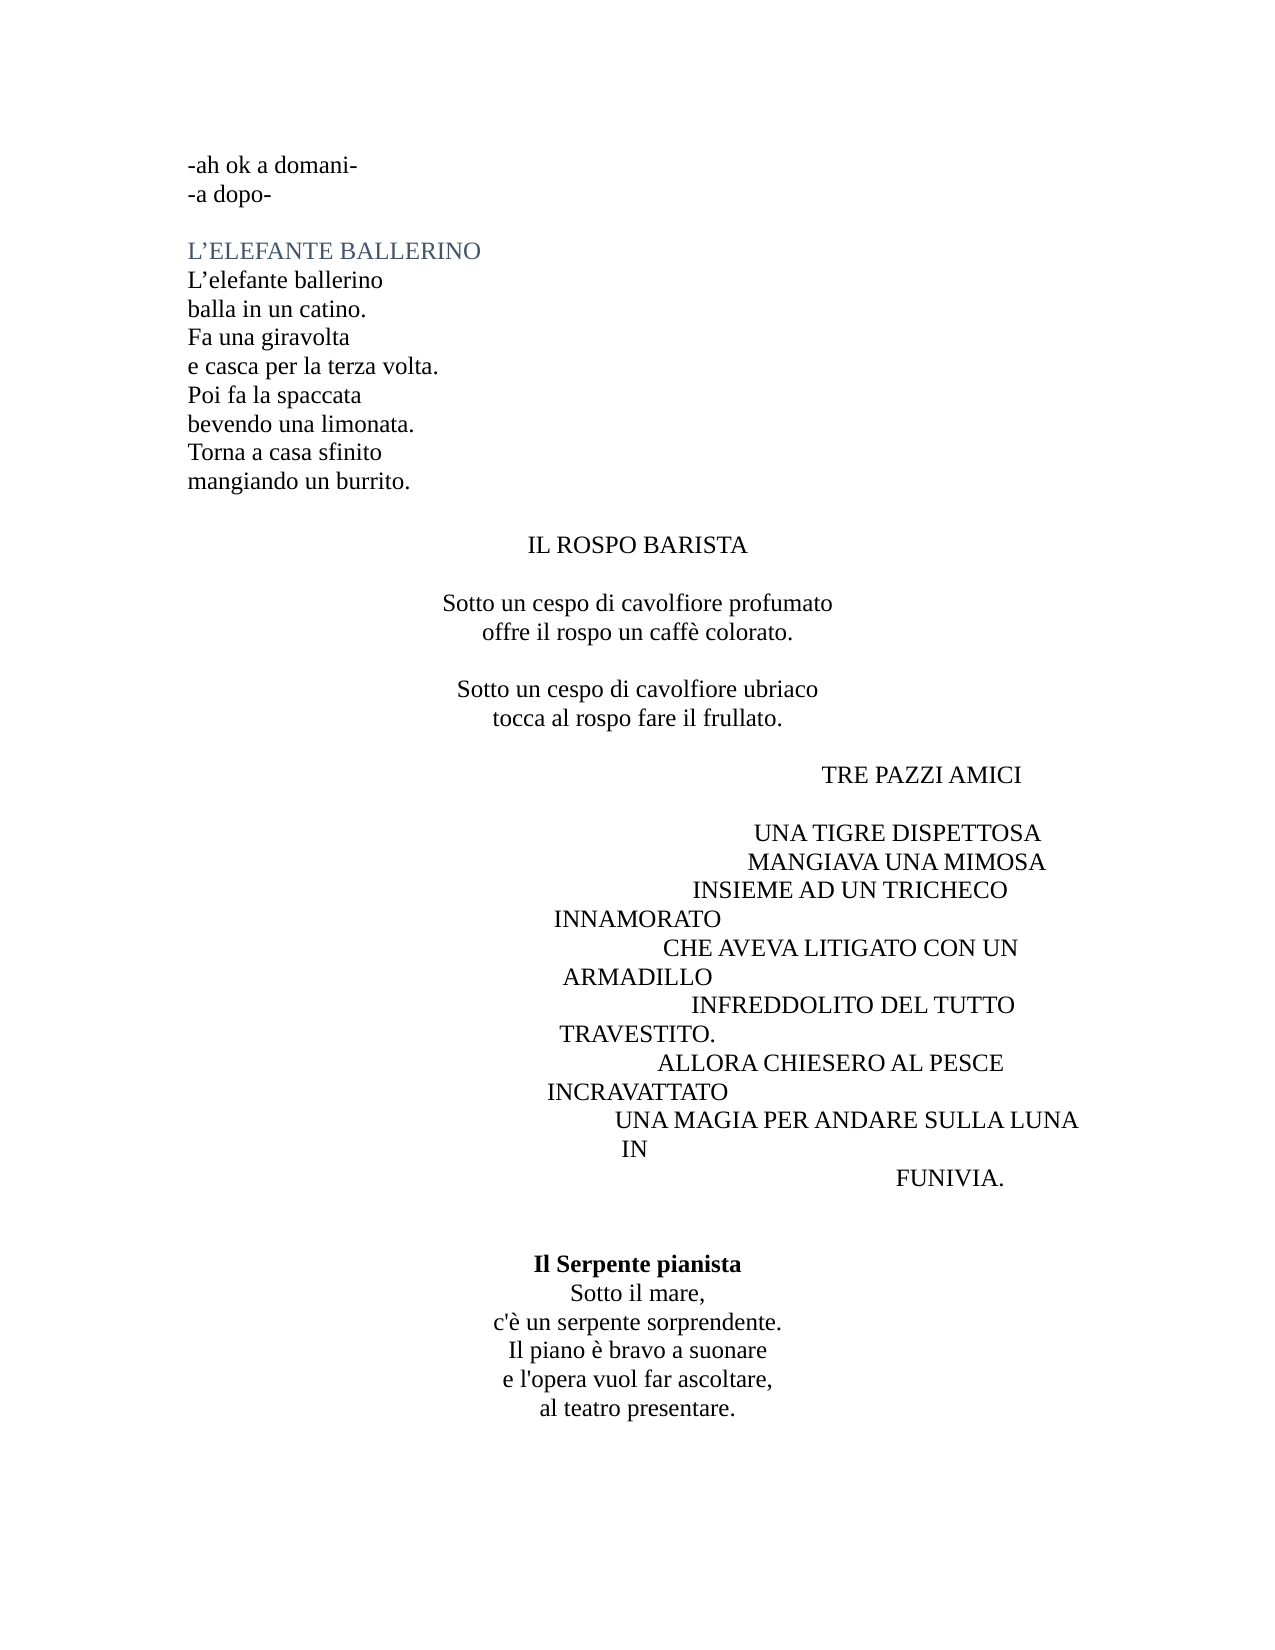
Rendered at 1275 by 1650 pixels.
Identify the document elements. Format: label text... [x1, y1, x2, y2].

text L’elefante ballerino balla in un catino. [187, 265, 1087, 322]
text INFREDDOLITO DEL TUTTO TRAVESTITO. [187, 991, 1087, 1048]
text Torna a casa sfinito mangiando un burrito. [187, 437, 1087, 495]
text c'è un serpente sorprendente. [187, 1307, 1087, 1336]
text Sotto un cespo di cavolfiore profumato [187, 588, 1087, 617]
text Sotto il mare, [187, 1278, 1087, 1307]
text Fa una giravolta e casca per la terza volta. [187, 322, 1087, 380]
text Il Serpente pianista [187, 1249, 1087, 1278]
text al teatro presentare. [187, 1393, 1087, 1422]
text Sotto un cespo di cavolfiore ubriaco [187, 674, 1087, 703]
text e l'opera vuol far ascoltare, [187, 1364, 1087, 1393]
text offre il rospo un caffè colorato. [187, 617, 1087, 646]
text TRE PAZZI AMICI [187, 761, 1087, 789]
text MANGIAVA UNA MIMOSA [187, 847, 1087, 876]
text Poi fa la spaccata bevendo una limonata. [187, 380, 1087, 437]
text INSIEME AD UN TRICHECO INNAMORATO [187, 876, 1087, 933]
text -a dopo- [187, 179, 1087, 207]
text IL ROSPO BARISTA [187, 531, 1087, 559]
text CHE AVEVA LITIGATO CON UN ARMADILLO [187, 933, 1087, 991]
text UNA TIGRE DISPETTOSA [187, 818, 1087, 847]
text -ah ok a domani- [187, 150, 1087, 179]
text FUNIVIA. [187, 1163, 1087, 1192]
text UNA MAGIA PER ANDARE SULLA LUNA IN [187, 1106, 1087, 1163]
text Il piano è bravo a suonare [187, 1336, 1087, 1364]
text L’ELEFANTE BALLERINO [187, 236, 1087, 265]
text tocca al rospo fare il frullato. [187, 703, 1087, 732]
text ALLORA CHIESERO AL PESCE INCRAVATTATO [187, 1048, 1087, 1106]
